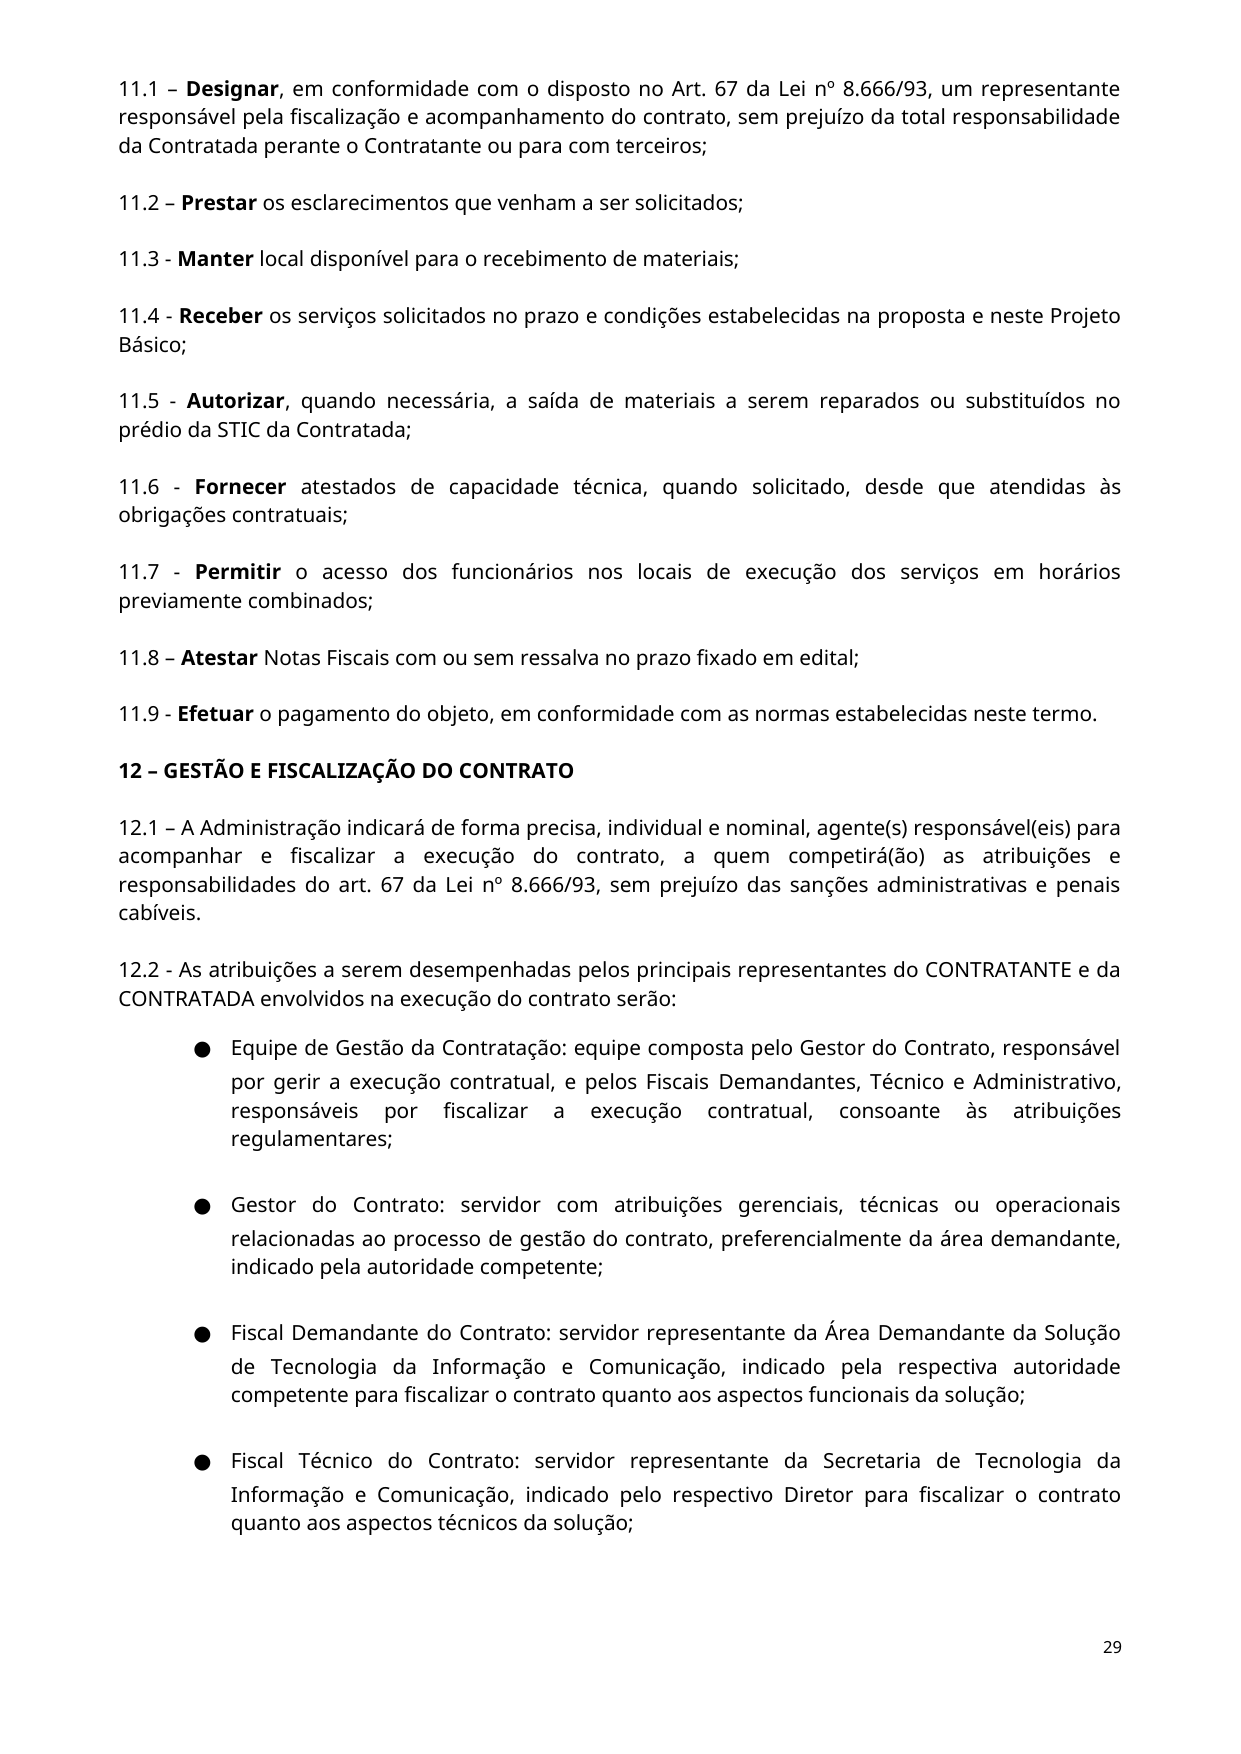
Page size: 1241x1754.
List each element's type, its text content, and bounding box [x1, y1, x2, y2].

list Fiscal Técnico do Contrato: servidor representante da Secretaria de Tecnologia da Informação e Comunicação, indicado pelo respectivo Diretor para fiscalizar o contrato quanto aos aspectos técnicos da solução; [193, 1437, 1122, 1537]
text 11.7 - Permitir o acesso dos funcionários nos locais de execução dos serviços em horários previamente combinados; [118, 557, 1122, 614]
list Gestor do Contrato: servidor com atribuições gerenciais, técnicas ou operacionais relacionadas ao processo de gestão do contrato, preferencialmente da área demandante, indicado pela autoridade competente; [193, 1181, 1122, 1281]
text 12.2 - As atribuições a serem desempenhadas pelos principais representantes do CONTRATANTE e da CONTRATADA envolvidos na execução do contrato serão: [118, 955, 1122, 1012]
list Fiscal Demandante do Contrato: servidor representante da Área Demandante da Solução de Tecnologia da Informação e Comunicação, indicado pela respectiva autoridade competente para fiscalizar o contrato quanto aos aspectos funcionais da solução; [193, 1309, 1122, 1409]
text 11.5 - Autorizar, quando necessária, a saída de materiais a serem reparados ou substituídos no prédio da STIC da Contratada; [118, 387, 1122, 443]
text 11.3 - Manter local disponível para o recebimento de materiais; [118, 244, 1122, 273]
list Equipe de Gestão da Contratação: equipe composta pelo Gestor do Contrato, responsável por gerir a execução contratual, e pelos Fiscais Demandantes, Técnico e Administrativo, responsáveis por fiscalizar a execução contratual, consoante às atribuições regulamentares; [193, 1025, 1122, 1153]
text 11.1 – Designar, em conformidade com o disposto no Art. 67 da Lei nº 8.666/93, um representante responsável pela fiscalização e acompanhamento do contrato, sem prejuízo da total responsabilidade da Contratada perante o Contratante ou para com terceiros; [118, 74, 1122, 159]
text 11.2 – Prestar os esclarecimentos que venham a ser solicitados; [118, 188, 1122, 216]
text 12 – GESTÃO E FISCALIZAÇÃO DO CONTRATO [118, 756, 1122, 785]
text 11.4 - Receber os serviços solicitados no prazo e condições estabelecidas na proposta e neste Projeto Básico; [118, 301, 1122, 358]
text 11.6 - Fornecer atestados de capacidade técnica, quando solicitado, desde que atendidas às obrigações contratuais; [118, 472, 1122, 529]
text 11.9 - Efetuar o pagamento do objeto, em conformidade com as normas estabelecidas neste termo. [118, 699, 1122, 728]
text 12.1 – A Administração indicará de forma precisa, individual e nominal, agente(s) responsável(eis) para acompanhar e fiscalizar a execução do contrato, a quem competirá(ão) as atribuições e responsabilidades do art. 67 da Lei nº 8.666/93, sem prejuízo das sanções administrativas e penais cabíveis. [118, 813, 1122, 927]
text 11.8 – Atestar Notas Fiscais com ou sem ressalva no prazo fixado em edital; [118, 643, 1122, 671]
